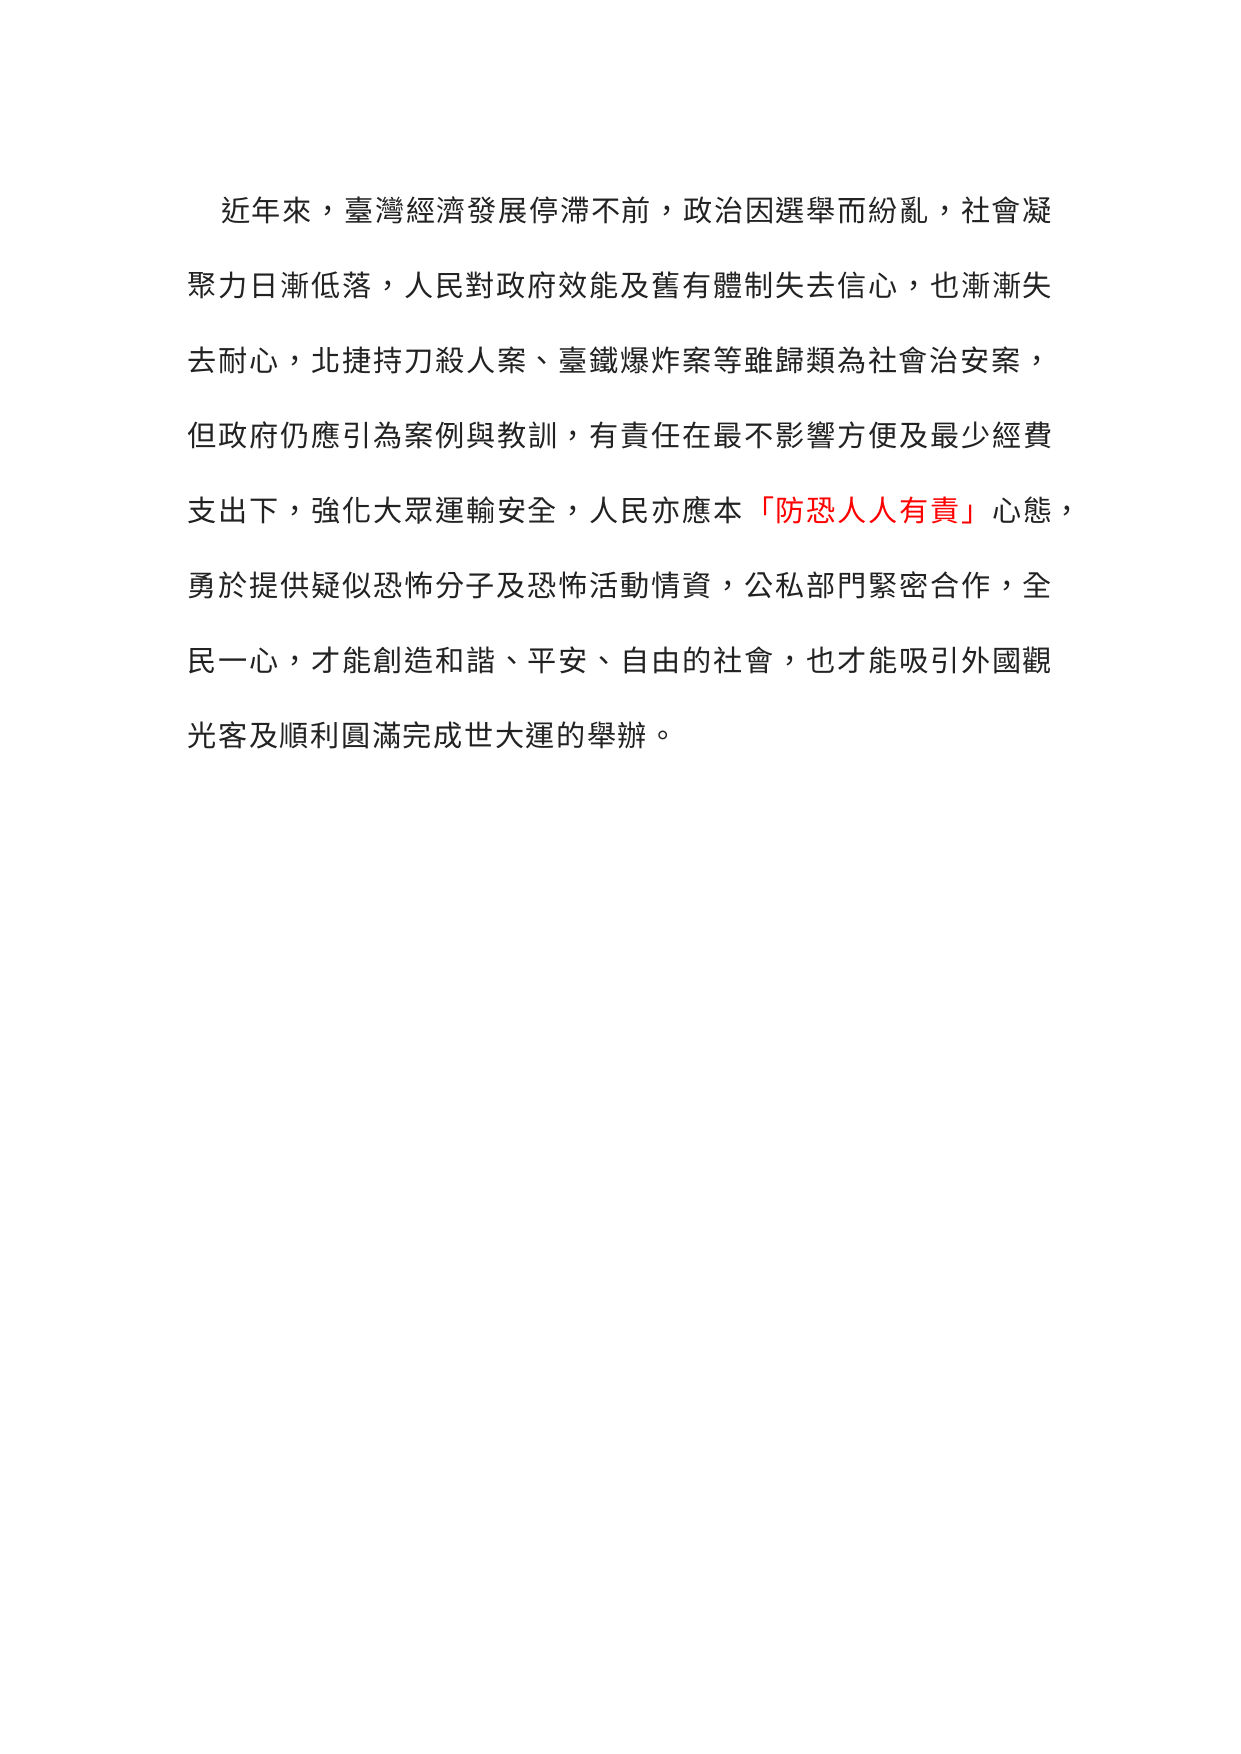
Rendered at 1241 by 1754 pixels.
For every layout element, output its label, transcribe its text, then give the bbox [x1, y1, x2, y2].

text 近年來，臺灣經濟發展停滯不前，政治因選舉而紛亂，社會凝聚力日漸低落，人民對政府效能及舊有體制失去信心，也漸漸失去耐心，北捷持刀殺人案、臺鐵爆炸案等雖歸類為社會治安案，但政府仍應引為案例與教訓，有責任在最不影響方便及最少經費支出下，強化大眾運輸安全，人民亦應本「防恐人人有責」心態，勇於提供疑似恐怖分子及恐怖活動情資，公私部門緊密合作，全民一心，才能創造和諧、平安、自由的社會，也才能吸引外國觀光客及順利圓滿完成世大運的舉辦。 [187, 164, 1053, 764]
